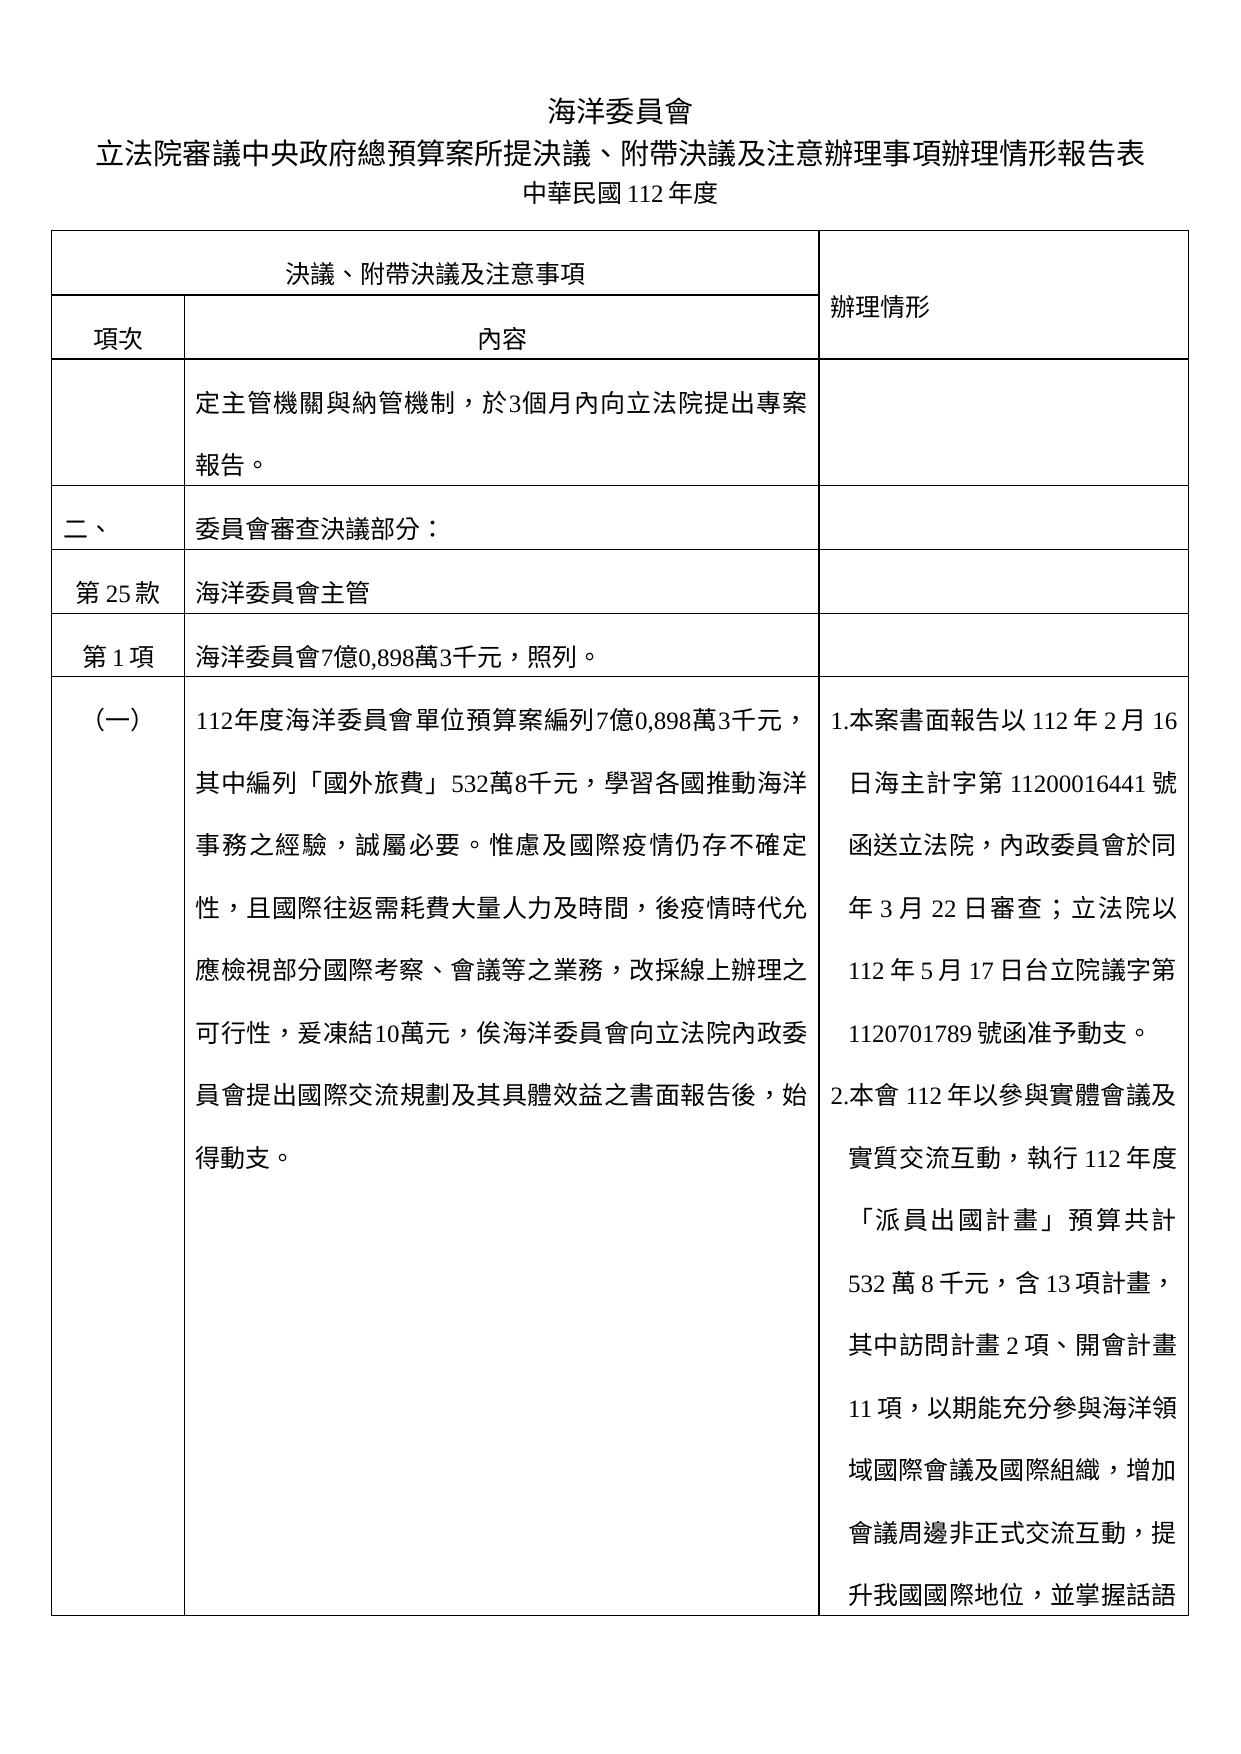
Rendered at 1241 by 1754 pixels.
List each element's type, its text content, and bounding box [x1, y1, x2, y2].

table_cell [820, 486, 1188, 549]
table_cell 項次 [52, 296, 184, 358]
table_header 決議、附帶決議及注意事項 [52, 231, 818, 294]
table_cell 第25款 [52, 550, 184, 613]
table_cell 112年度海洋委員會單位預算案編列7億0,898萬3千元，其中編列「國外旅費」532萬8千元，學習各國推動海洋事務之經驗，誠屬必要。惟慮及國際疫情仍存不確定性，且國際往返需耗費大量人力及時間，後疫情時代允應檢視部分國際考察、會議等之業務，改採線上辦理之可行性，爰凍結10萬元，俟海洋委員會向立法院內政委員會提出國際交流規劃及其具體效益之書面報告後，始得動支。 [185, 677, 818, 1615]
table_cell 海洋委員會主管 [185, 550, 818, 613]
table_cell 定主管機關與納管機制，於3個月內向立法院提出專案報告。 [185, 360, 818, 484]
table_cell 二、 [52, 486, 184, 549]
table_cell [820, 550, 1188, 613]
table_cell [820, 614, 1188, 676]
table_cell 本案書面報告以112年2月16日海主計字第11200016441號函送立法院，內政委員會於同年3月22日審查；立法院以112年5月17日台立院議字第1120701789號函准予動支。 本會112年以參與實體會議及實質交流互動，執行112年度「派員出國計畫」預算共計532萬8千元，含13項計畫，其中訪問計畫2項、開會計畫11項，以期能充分參與海洋領域國際會議及國際組織，增加會議周邊非正式交流互動，提升我國國際地位，並掌握話語權。 [820, 677, 1188, 1615]
table_header 辦理情形 [820, 231, 1188, 358]
table_cell [52, 360, 184, 484]
table_cell 內容 [185, 296, 818, 358]
table_cell [820, 360, 1188, 484]
table_cell （一） [52, 677, 184, 1615]
table_cell 委員會審查決議部分： [185, 486, 818, 549]
table_cell 第1項 [52, 614, 184, 676]
table_cell 海洋委員會7億0,898萬3千元，照列。 [185, 614, 818, 676]
